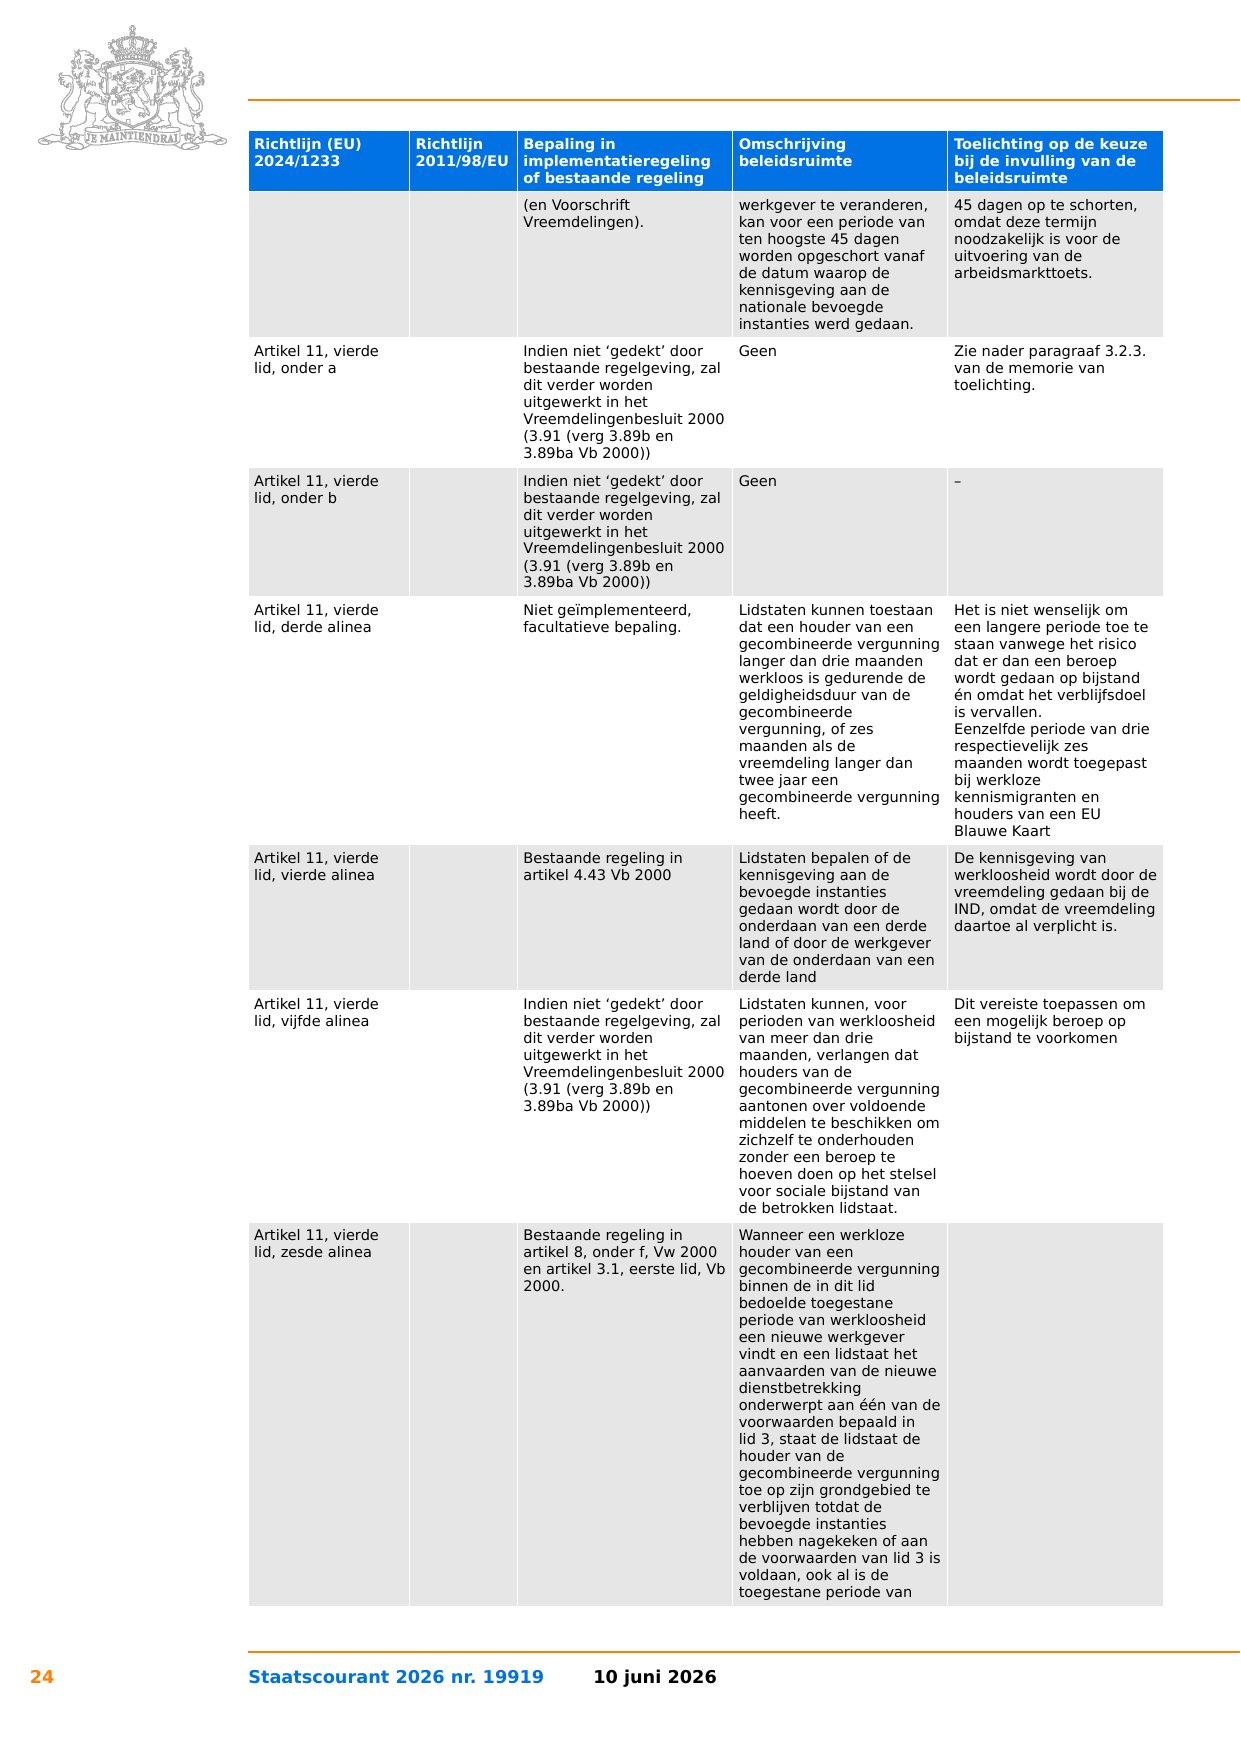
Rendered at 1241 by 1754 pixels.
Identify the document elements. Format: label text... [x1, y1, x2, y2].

table_cell Geen [733, 468, 947, 596]
table_header Omschrijving beleidsruimte [733, 131, 947, 191]
table_header Richtlijn (EU) 2024/1233 [249, 131, 409, 191]
table_cell [410, 339, 517, 467]
table_cell Artikel 11, vierde lid, derde alinea [249, 597, 409, 844]
table_cell Lidstaten kunnen toestaan dat een houder van een gecombineerde vergunning langer dan drie maanden werkloos is gedurende de geldigheidsduur van de gecombineerde vergunning, of zes maanden als de vreemdeling langer dan twee jaar een gecombineerde vergunning heeft. [733, 597, 947, 844]
table_cell [948, 1223, 1163, 1606]
table_header Toelichting op de keuze bij de invulling van de beleidsruimte [948, 131, 1163, 191]
table_cell Bestaande regeling in artikel 8, onder f, Vw 2000 en artikel 3.1, eerste lid, Vb 2000. [518, 1223, 732, 1606]
table_cell Bestaande regeling in artikel 4.43 Vb 2000 [518, 845, 732, 990]
table_cell Dit vereiste toepassen om een mogelijk beroep op bijstand te voorkomen [948, 991, 1163, 1222]
table_header Richtlijn 2011/98/EU [410, 131, 517, 191]
table_cell Artikel 11, vierde lid, vijfde alinea [249, 991, 409, 1222]
table_cell Geen [733, 339, 947, 467]
table_cell Artikel 11, vierde lid, onder a [249, 339, 409, 467]
table_cell Wanneer een werkloze houder van een gecombineerde vergunning binnen de in dit lid bedoelde toegestane periode van werkloosheid een nieuwe werkgever vindt en een lidstaat het aanvaarden van de nieuwe dienstbetrekking onderwerpt aan één van de voorwaarden bepaald in lid 3, staat de lidstaat de houder van de gecombineerde vergunning toe op zijn grondgebied te verblijven totdat de bevoegde instanties hebben nagekeken of aan de voorwaarden van lid 3 is voldaan, ook al is de toegestane periode van [733, 1223, 947, 1606]
table_cell [410, 991, 517, 1222]
table_cell [410, 468, 517, 596]
table_cell Het is niet wenselijk om een langere periode toe te staan vanwege het risico dat er dan een beroep wordt gedaan op bijstand én omdat het verblijfsdoel is vervallen. Eenzelfde periode van drie respectievelijk zes maanden wordt toegepast bij werkloze kennismigranten en houders van een EU Blauwe Kaart [948, 597, 1163, 844]
table_cell Artikel 11, vierde lid, zesde alinea [249, 1223, 409, 1606]
table_cell Indien niet ‘gedekt’ door bestaande regelgeving, zal dit verder worden uitgewerkt in het Vreemdelingenbesluit 2000 (3.91 (verg 3.89b en 3.89ba Vb 2000)) [518, 468, 732, 596]
table_header Bepaling in implementatieregeling of bestaande regeling [518, 131, 732, 191]
table_cell De kennisgeving van werkloosheid wordt door de vreemdeling gedaan bij de IND, omdat de vreemdeling daartoe al verplicht is. [948, 845, 1163, 990]
table_cell Artikel 11, vierde lid, vierde alinea [249, 845, 409, 990]
table_cell (en Voorschrift Vreemdelingen). [518, 192, 732, 337]
table_cell 45 dagen op te schorten, omdat deze termijn noodzakelijk is voor de uitvoering van de arbeidsmarkttoets. [948, 192, 1163, 337]
table_cell Indien niet ‘gedekt’ door bestaande regelgeving, zal dit verder worden uitgewerkt in het Vreemdelingenbesluit 2000 (3.91 (verg 3.89b en 3.89ba Vb 2000)) [518, 339, 732, 467]
table_cell [410, 845, 517, 990]
table_cell [410, 597, 517, 844]
table_cell Lidstaten kunnen, voor perioden van werkloosheid van meer dan drie maanden, verlangen dat houders van de gecombineerde vergunning aantonen over voldoende middelen te beschikken om zichzelf te onderhouden zonder een beroep te hoeven doen op het stelsel voor sociale bijstand van de betrokken lidstaat. [733, 991, 947, 1222]
table_cell Indien niet ‘gedekt’ door bestaande regelgeving, zal dit verder worden uitgewerkt in het Vreemdelingenbesluit 2000 (3.91 (verg 3.89b en 3.89ba Vb 2000)) [518, 991, 732, 1222]
table_cell [410, 192, 517, 337]
table_cell werkgever te veranderen, kan voor een periode van ten hoogste 45 dagen worden opgeschort vanaf de datum waarop de kennisgeving aan de nationale bevoegde instanties werd gedaan. [733, 192, 947, 337]
table_cell [249, 192, 409, 337]
table_cell Artikel 11, vierde lid, onder b [249, 468, 409, 596]
table_cell Zie nader paragraaf 3.2.3. van de memorie van toelichting. [948, 339, 1163, 467]
picture [38, 25, 227, 150]
table_cell Lidstaten bepalen of de kennisgeving aan de bevoegde instanties gedaan wordt door de onderdaan van een derde land of door de werkgever van de onderdaan van een derde land [733, 845, 947, 990]
table_cell [410, 1223, 517, 1606]
table_cell – [948, 468, 1163, 596]
table_cell Niet geïmplementeerd, facultatieve bepaling. [518, 597, 732, 844]
